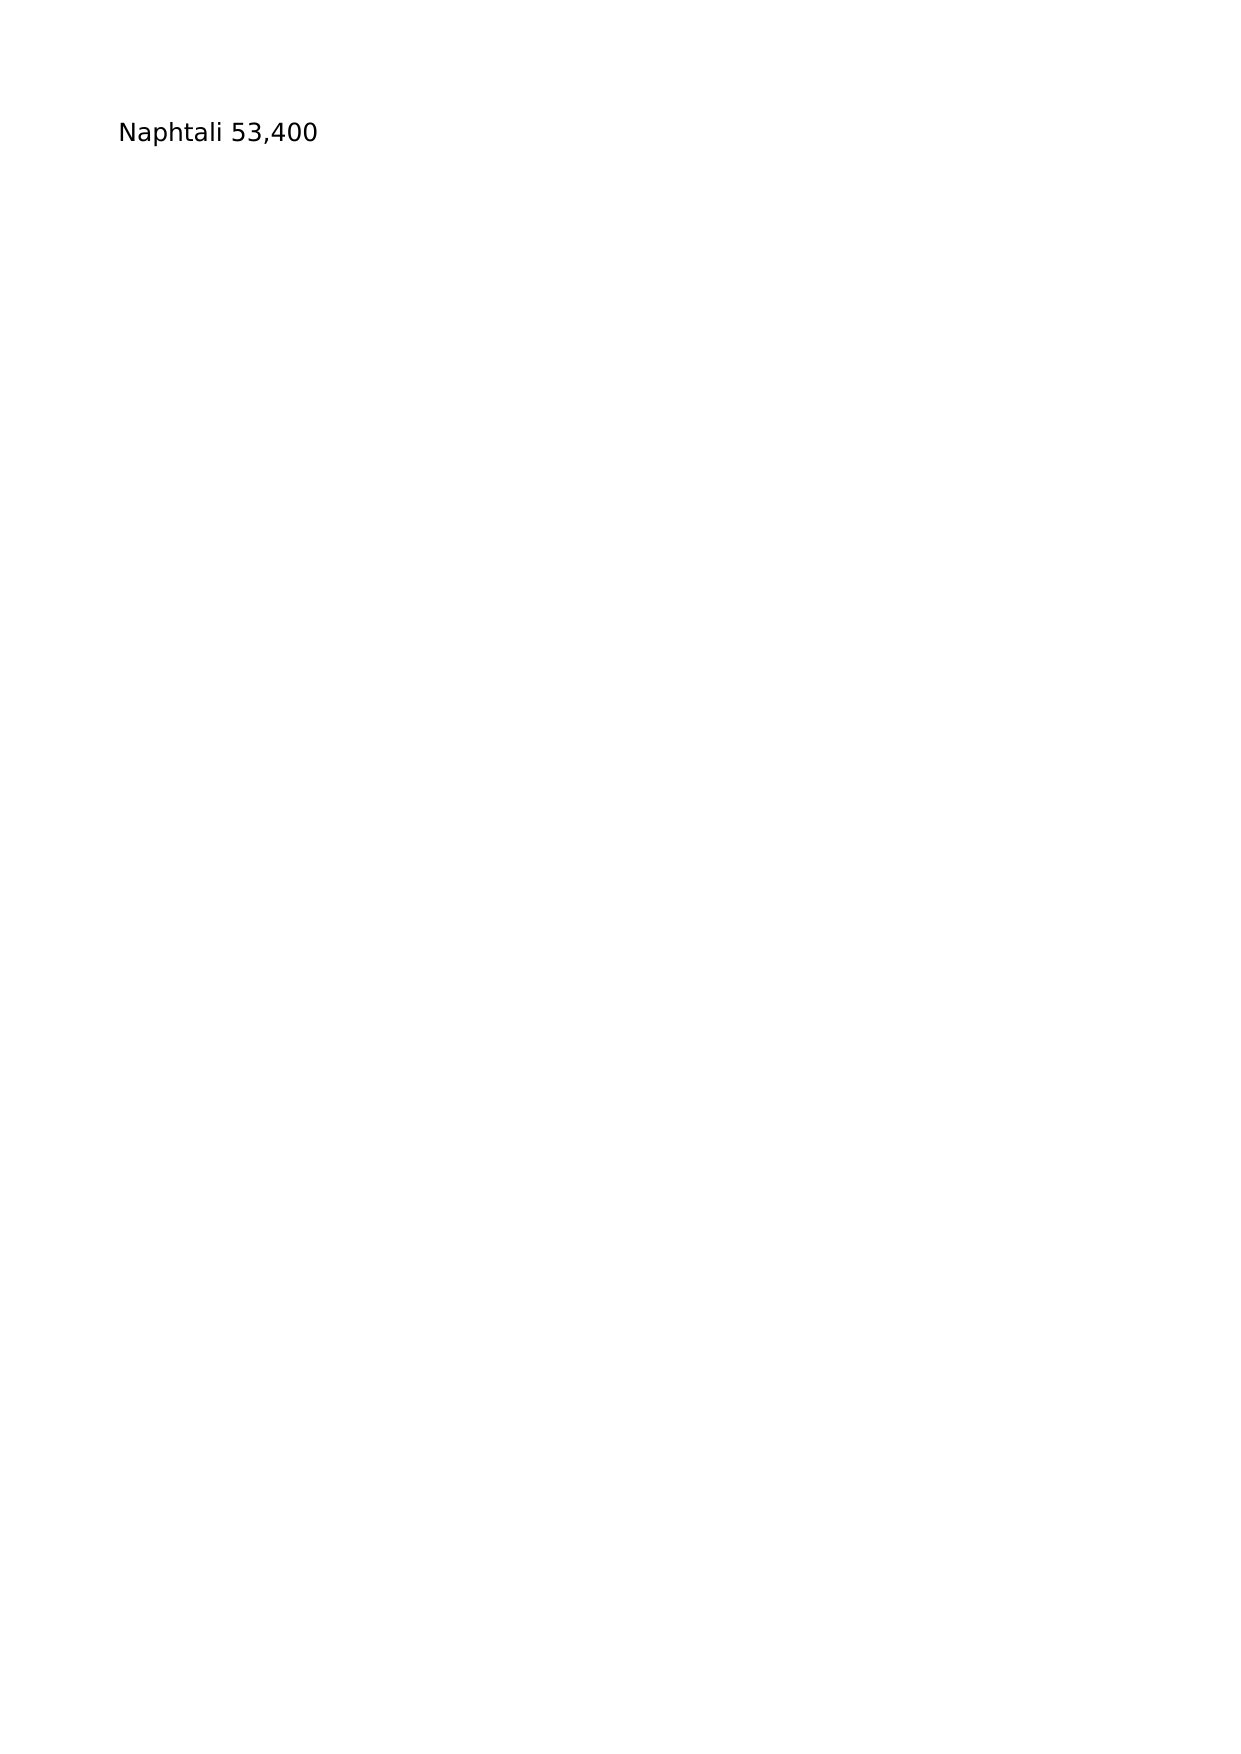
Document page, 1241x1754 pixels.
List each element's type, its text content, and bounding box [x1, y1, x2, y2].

text Naphtali 53,400 [118, 118, 1122, 147]
